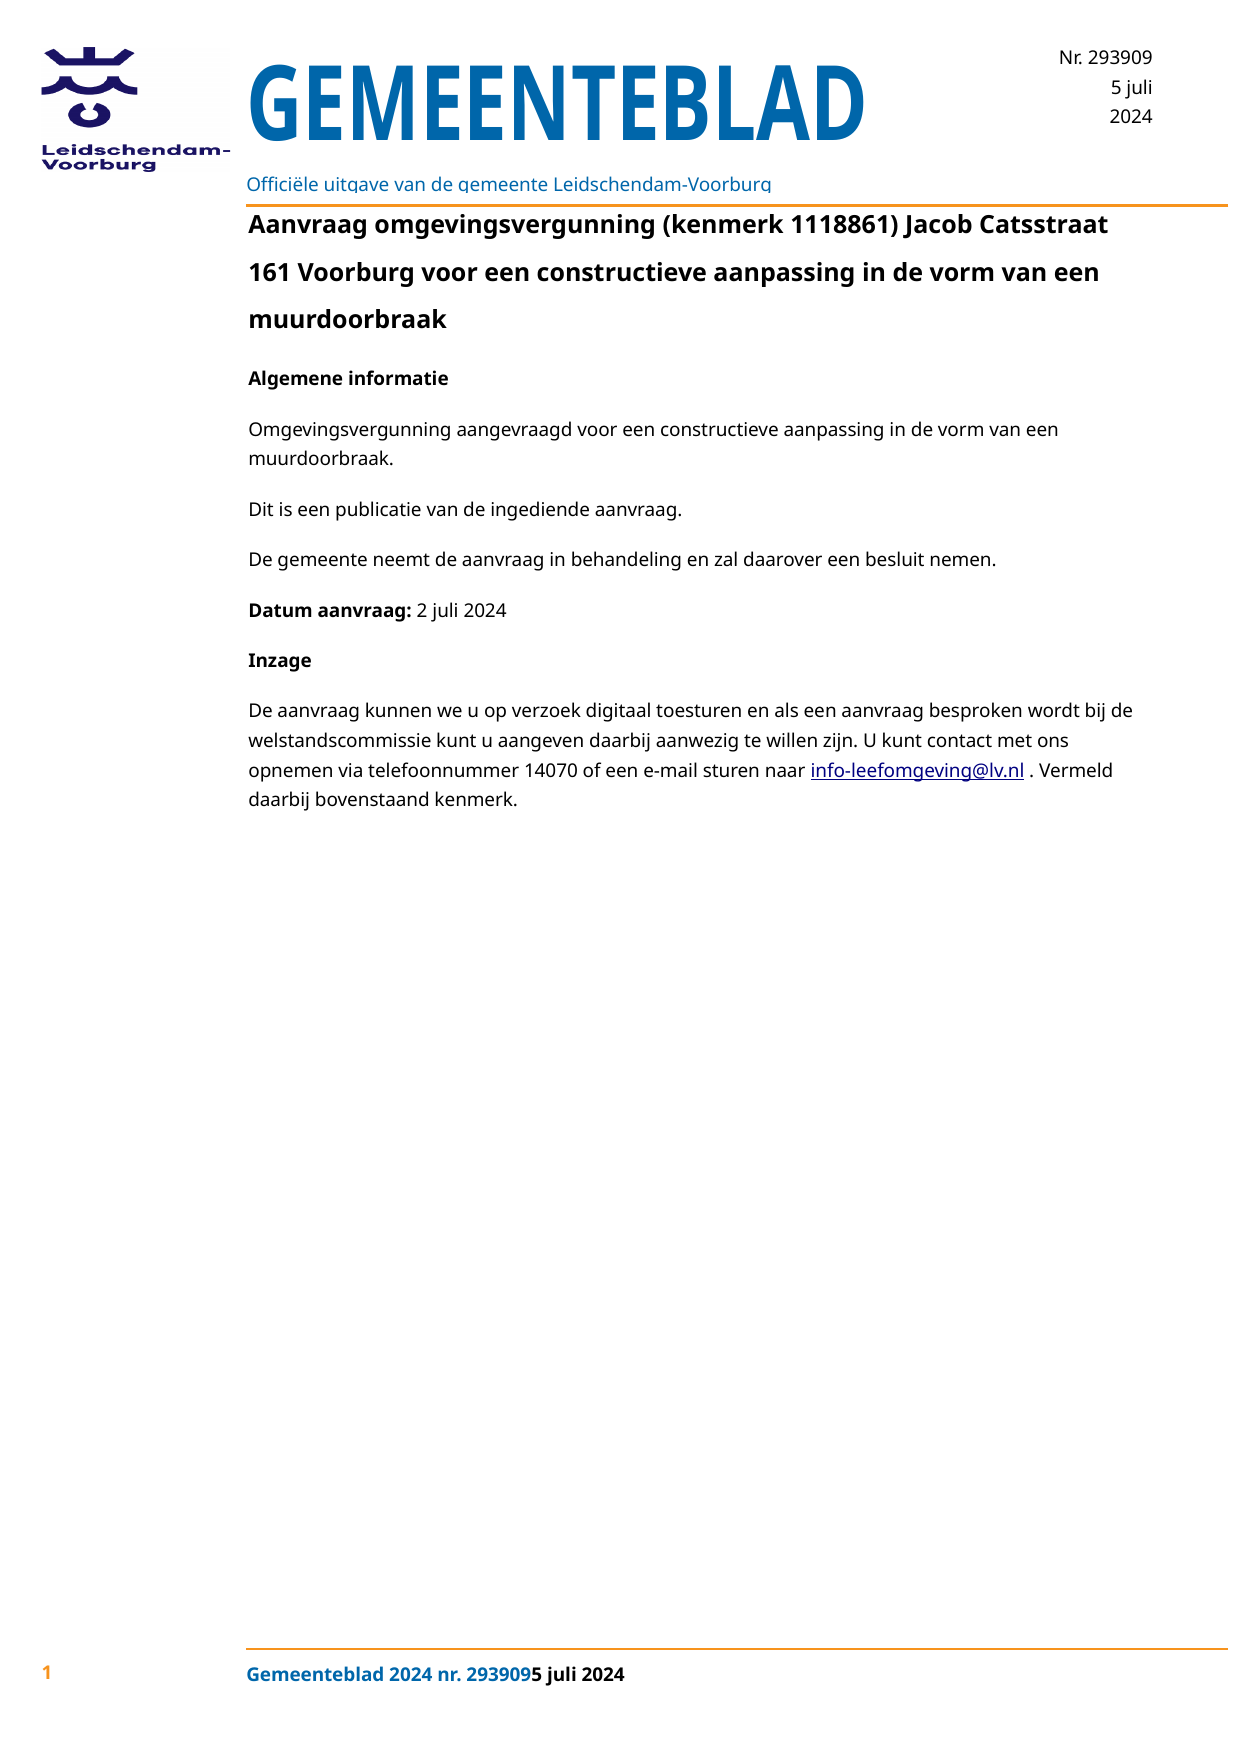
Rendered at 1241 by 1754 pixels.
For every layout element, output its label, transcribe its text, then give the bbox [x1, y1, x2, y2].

text Omgevingsvergunning aangevraagd voor een constructieve aanpassing in de vorm van een muurdoorbraak. [248, 416, 1152, 471]
text Dit is een publicatie van de ingediende aanvraag. [248, 496, 1152, 522]
text De gemeente neemt de aanvraag in behandeling en zal daarover een besluit nemen. [248, 546, 1152, 572]
text Aanvraag omgevingsvergunning (kenmerk 1118861) Jacob Catsstraat 161 Voorburg voor een constructieve aanpassing in de vorm van een muurdoorbraak [248, 207, 1152, 336]
text Inzage [248, 647, 1152, 673]
text De aanvraag kunnen we u op verzoek digitaal toesturen en als een aanvraag besproken wordt bij de welstandscommissie kunt u aangeven daarbij aanwezig te willen zijn. U kunt contact met ons opnemen via telefoonnummer 14070 of een e-mail sturen naar info-leefomgeving@lv.nl . Vermeld daarbij bovenstaand kenmerk. [248, 698, 1152, 812]
text Algemene informatie [248, 366, 1152, 391]
text Datum aanvraag: 2 juli 2024 [248, 597, 1152, 622]
picture [41, 47, 231, 172]
